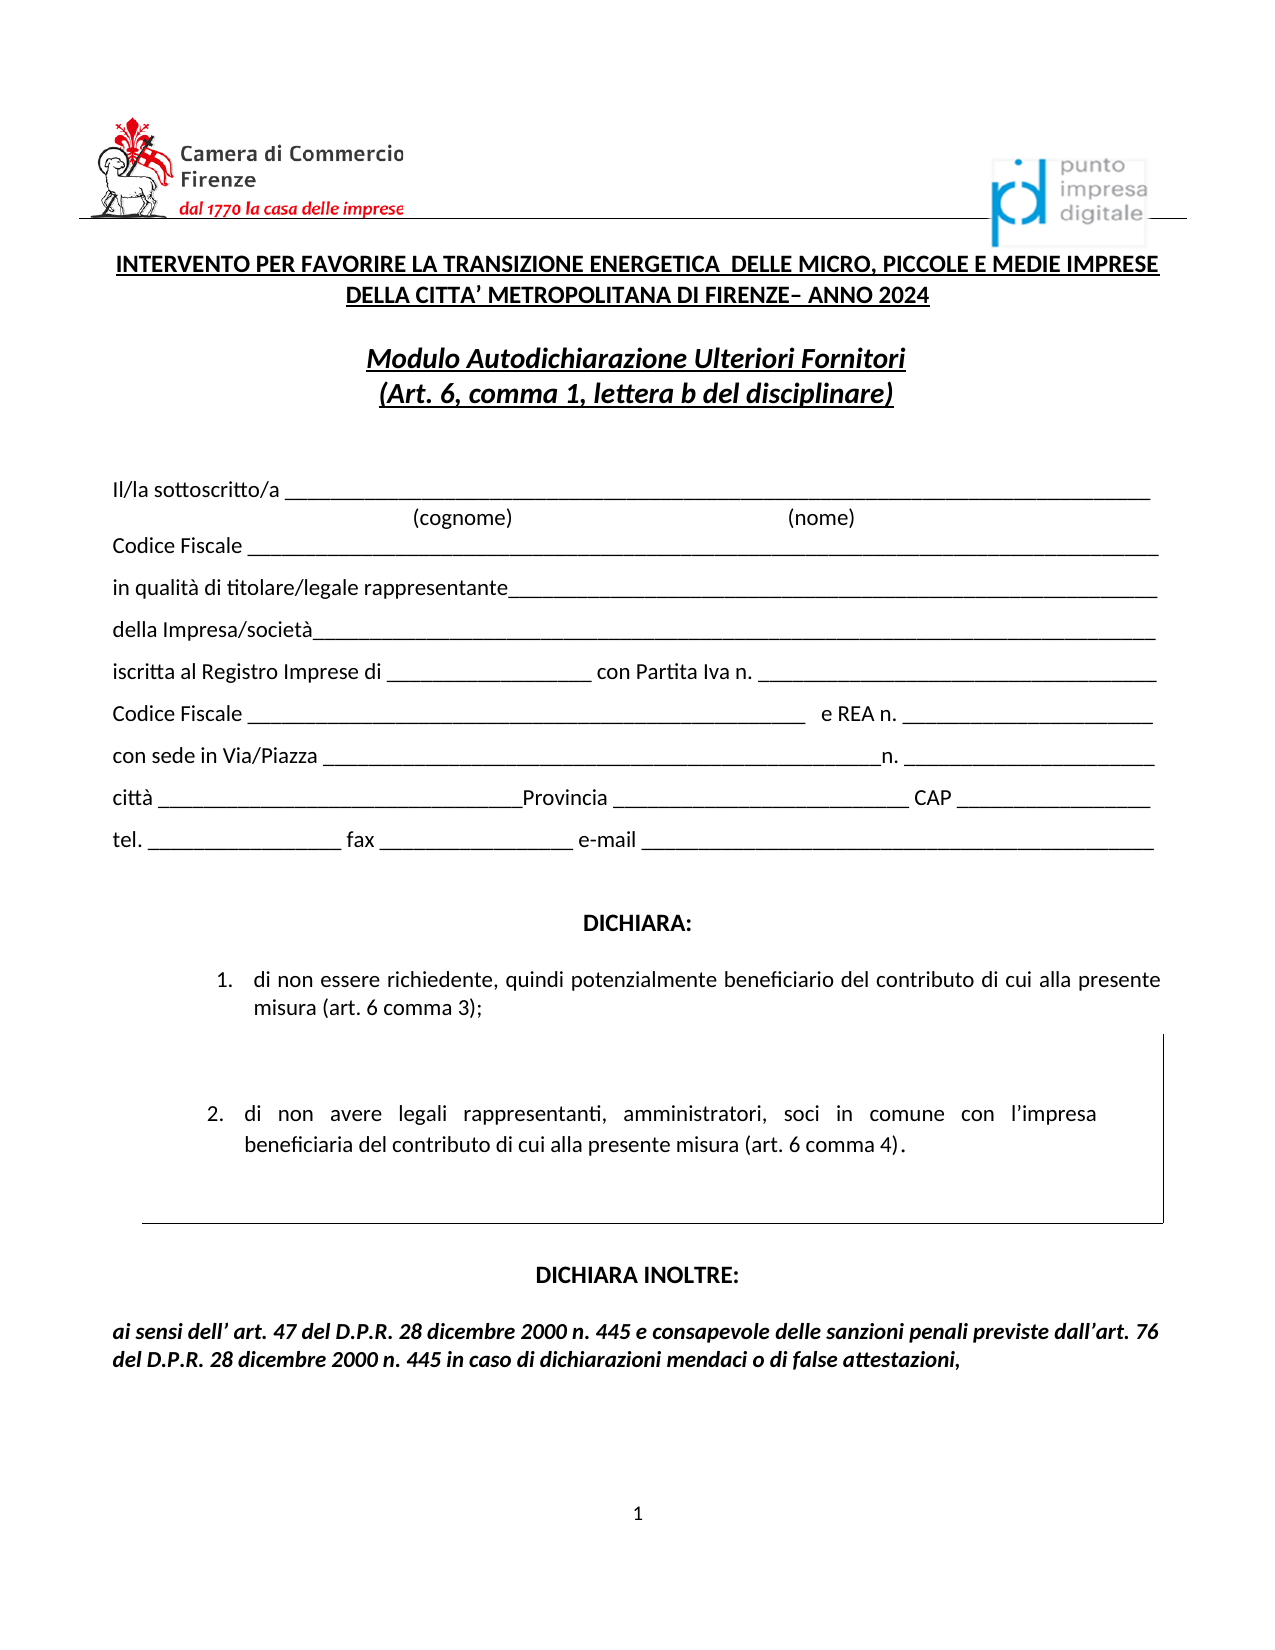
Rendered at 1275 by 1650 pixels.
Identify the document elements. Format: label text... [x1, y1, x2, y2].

text tel. _________________ fax _________________ e-mail _____________________________________________ [112, 825, 1162, 853]
list di non avere legali rappresentanti, amministratori, soci in comune con l’impresa beneficiaria del contributo di cui alla presente misura (art. 6 comma 4). [142, 1034, 1163, 1223]
text della Impresa/società__________________________________________________________________________ [112, 615, 1162, 643]
text con sede in Via/Piazza _________________________________________________n. ______________________ [112, 741, 1162, 769]
text Modulo Autodichiarazione Ulteriori Fornitori [112, 340, 1162, 376]
text Codice Fiscale _________________________________________________ e REA n. ______________________ [112, 699, 1162, 727]
text (Art. 6, comma 1, lettera b del disciplinare) [112, 376, 1162, 411]
text INTERVENTO PER FAVORIRE LA TRANSIZIONE ENERGETICA DELLE MICRO, PICCOLE E MEDIE IMPRESE DELLA CITTA’ METROPOLITANA DI FIRENZE– ANNO 2024 [112, 248, 1162, 309]
text DICHIARA: [112, 907, 1162, 938]
text (cognome) (nome) [337, 503, 1162, 531]
text iscritta al Registro Imprese di __________________ con Partita Iva n. ___________________________________ [112, 657, 1162, 685]
text DICHIARA INOLTRE: [112, 1259, 1162, 1290]
text Il/la sottoscritto/a ____________________________________________________________________________ [112, 475, 1162, 503]
text in qualità di titolare/legale rappresentante_________________________________________________________ [112, 573, 1162, 601]
list di non essere richiedente, quindi potenzialmente beneficiario del contributo di cui alla presente misura (art. 6 comma 3); [216, 966, 1162, 1022]
text ai sensi dell’ art. 47 del D.P.R. 28 dicembre 2000 n. 445 e consapevole delle sanzioni penali previste dall’art. 76 del D.P.R. 28 dicembre 2000 n. 445 in caso di dichiarazioni mendaci o di false attestazioni, [112, 1317, 1162, 1373]
text Codice Fiscale ________________________________________________________________________________ [112, 531, 1162, 559]
text città ________________________________Provincia __________________________ CAP _________________ [112, 783, 1162, 811]
